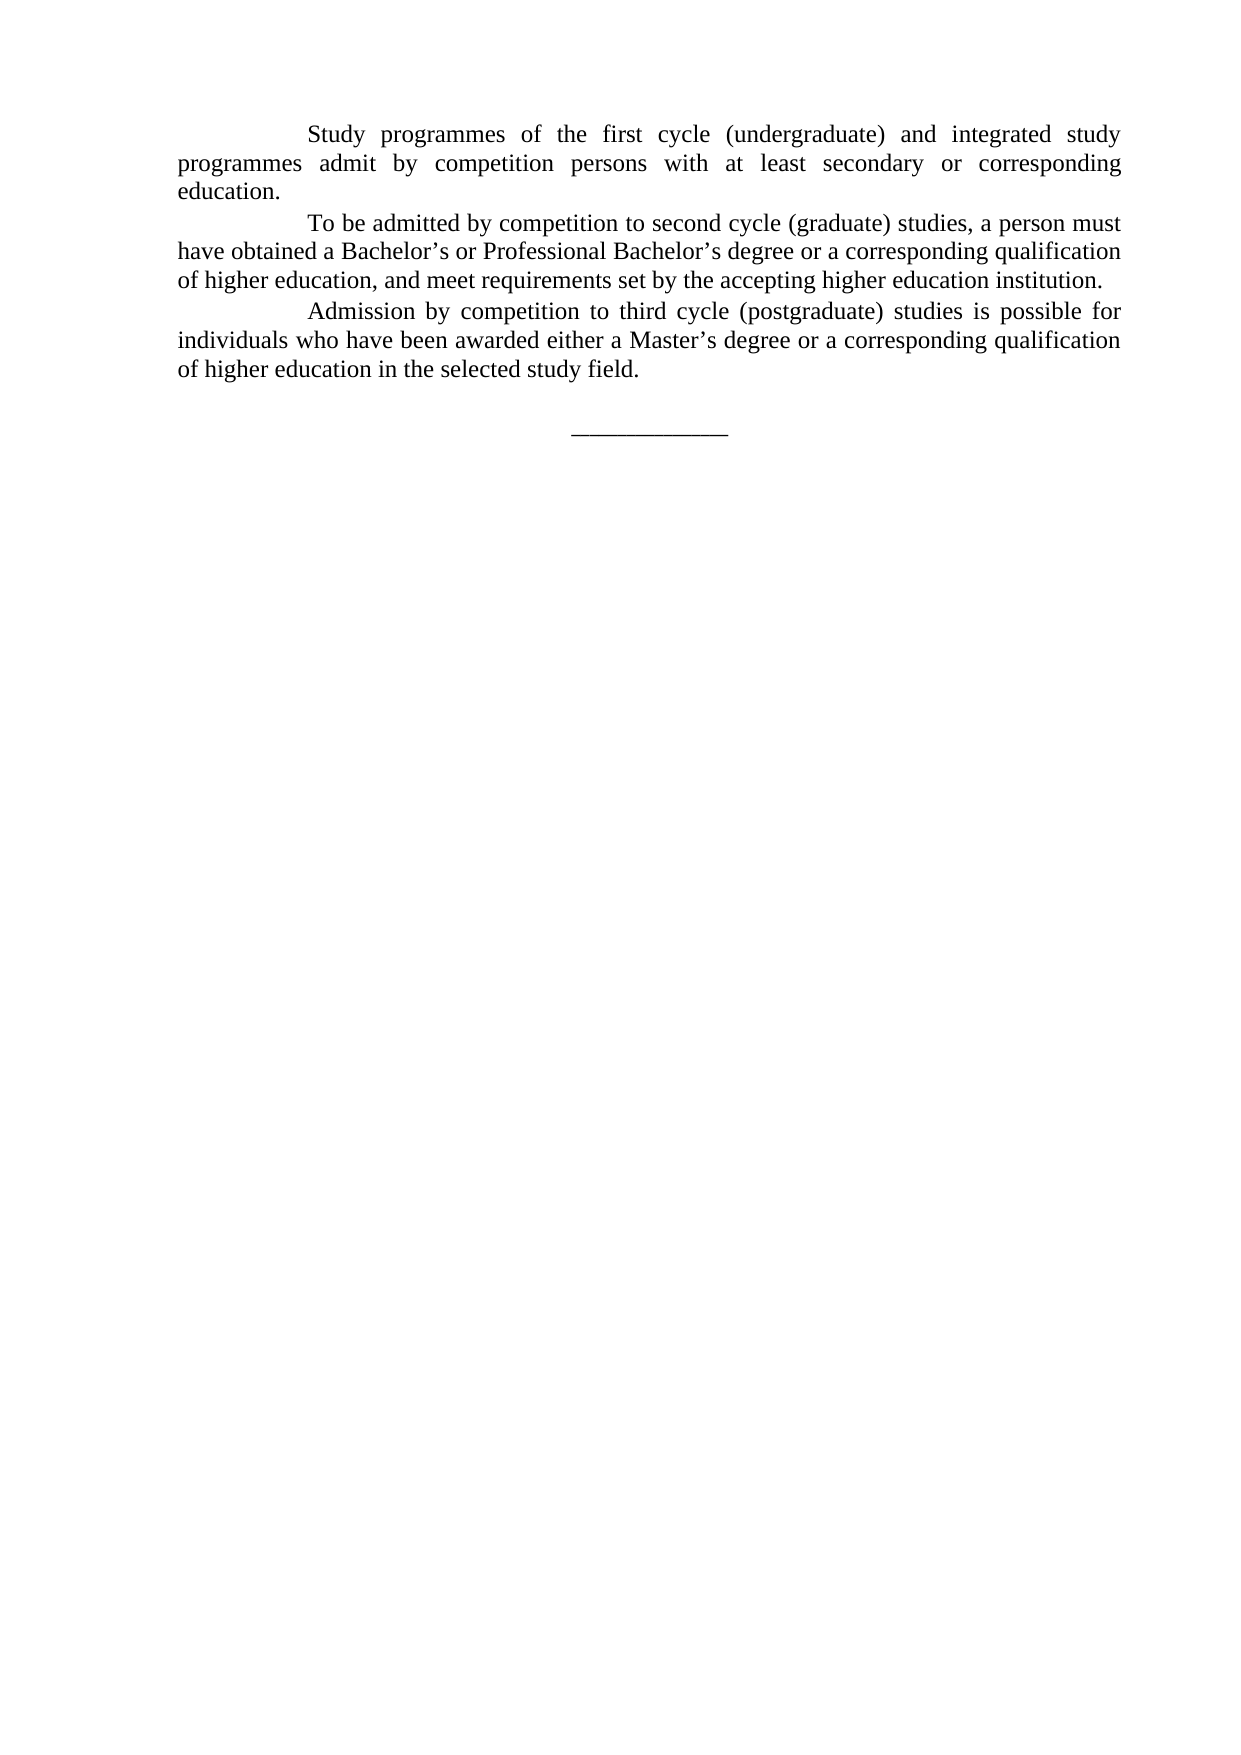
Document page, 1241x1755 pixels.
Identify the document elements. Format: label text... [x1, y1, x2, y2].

text To be admitted by competition to second cycle (graduate) studies, a person must have obtained a Bachelor’s or Professional Bachelor’s degree or a corresponding qualification of higher education, and meet requirements set by the accepting higher education institution. [177, 208, 1122, 294]
text _________________ [177, 411, 1122, 440]
text Study programmes of the first cycle (undergraduate) and integrated study programmes admit by competition persons with at least secondary or corresponding education. [177, 119, 1122, 205]
text Admission by competition to third cycle (postgraduate) studies is possible for individuals who have been awarded either a Master’s degree or a corresponding qualification of higher education in the selected study field. [177, 296, 1122, 382]
